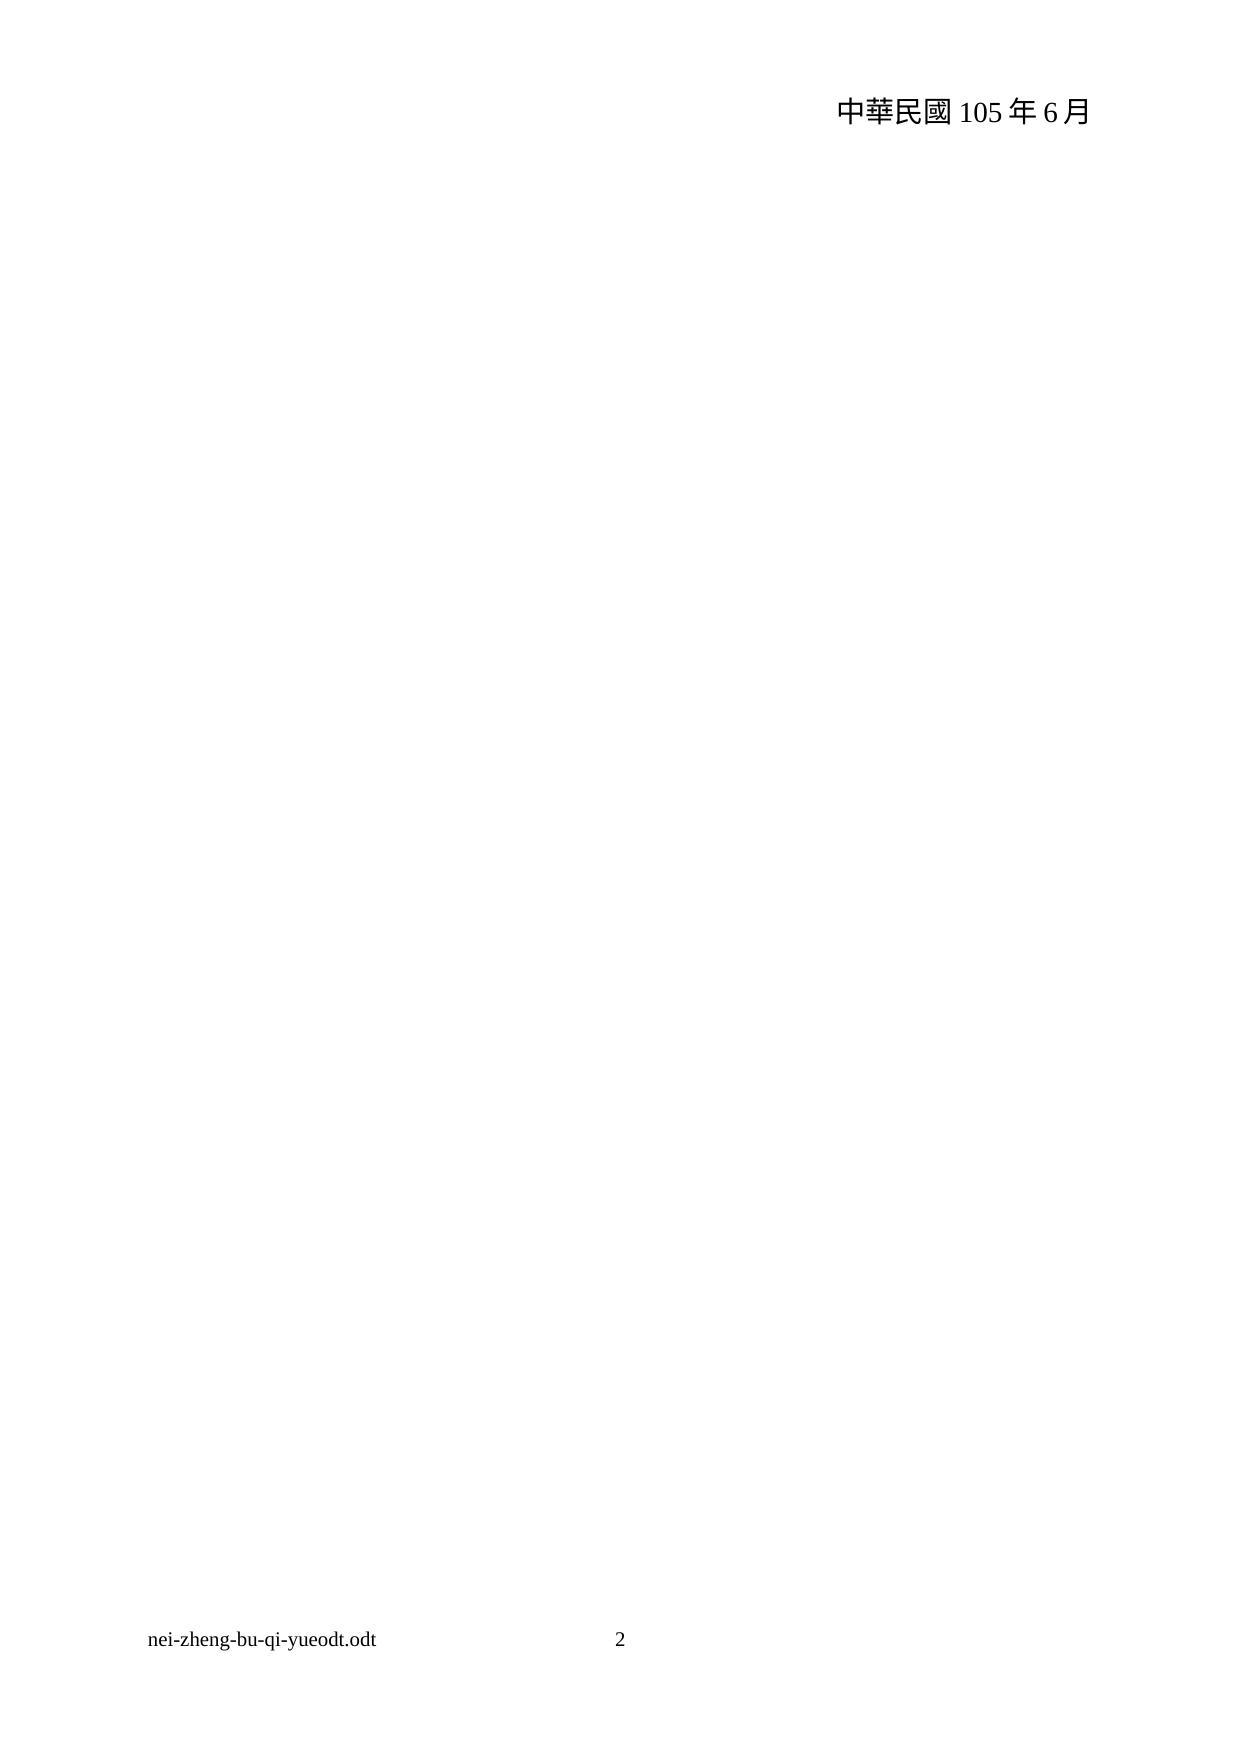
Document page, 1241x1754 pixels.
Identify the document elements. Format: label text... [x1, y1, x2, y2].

text 中華民國105年6月 [148, 89, 1092, 130]
